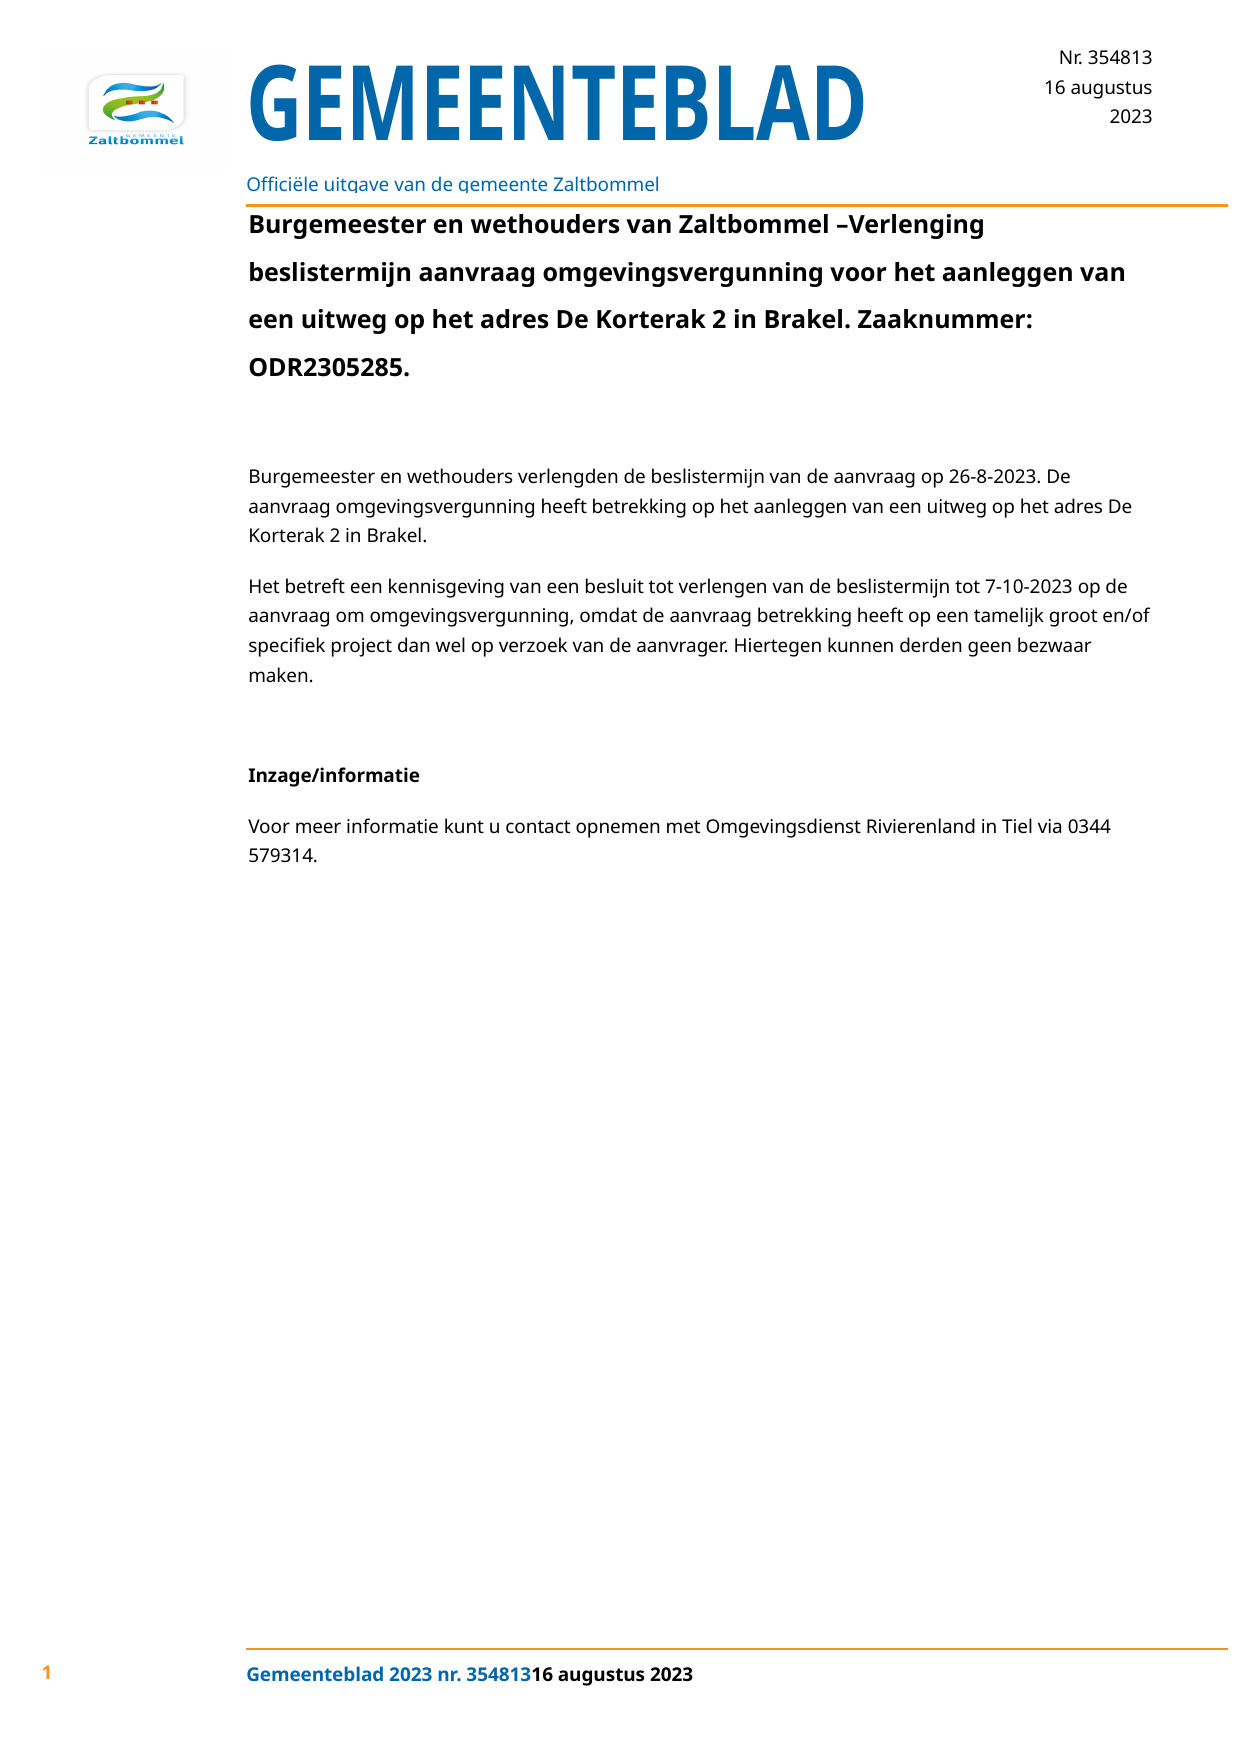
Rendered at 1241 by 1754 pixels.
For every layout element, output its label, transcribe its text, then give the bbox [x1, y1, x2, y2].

text Burgemeester en wethouders verlengden de beslistermijn van de aanvraag op 26-8-2023. De aanvraag omgevingsvergunning heeft betrekking op het aanleggen van een uitweg op het adres De Korterak 2 in Brakel. [248, 463, 1152, 548]
text Het betreft een kennisgeving van een besluit tot verlengen van de beslistermijn tot 7-10-2023 op de aanvraag om omgevingsvergunning, omdat de aanvraag betrekking heeft op een tamelijk groot en/of specifiek project dan wel op verzoek van de aanvrager. Hiertegen kunnen derden geen bezwaar maken. [248, 573, 1152, 688]
text Inzage/informatie [248, 763, 1152, 788]
text Burgemeester en wethouders van Zaltbommel –Verlenging beslistermijn aanvraag omgevingsvergunning voor het aanleggen van een uitweg op het adres De Korterak 2 in Brakel. Zaaknummer: ODR2305285. [248, 207, 1152, 384]
text Voor meer informatie kunt u contact opnemen met Omgevingsdienst Rivierenland in Tiel via 0344 579314. [248, 813, 1152, 868]
picture [41, 47, 231, 172]
